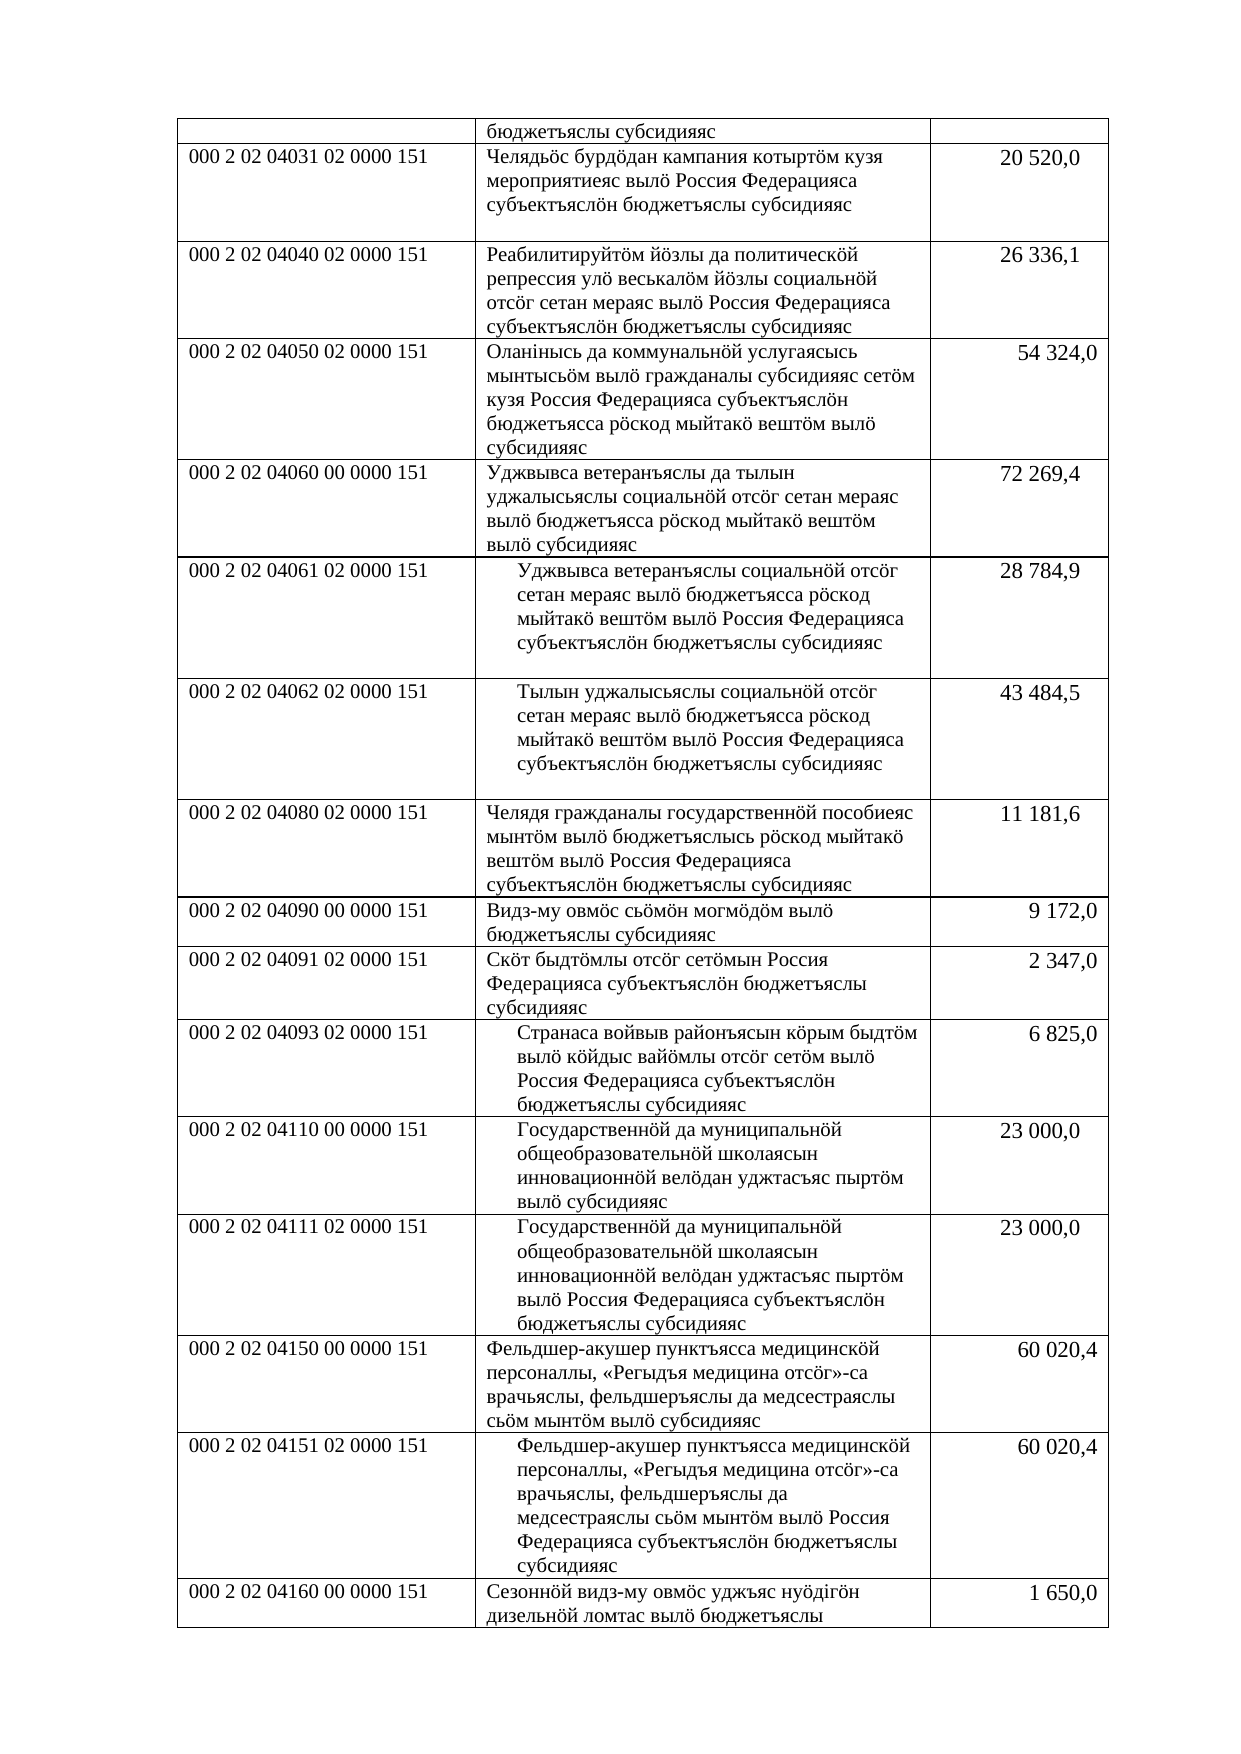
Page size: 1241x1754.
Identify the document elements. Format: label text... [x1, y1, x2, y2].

table_cell 000 2 02 04093 02 0000 151 [178, 1020, 475, 1116]
table_cell 000 2 02 04150 00 0000 151 [178, 1336, 475, 1432]
table_cell Челядя гражданалы государственнöй пособиеяс мынтöм вылö бюджетъяслысь рöскод мыйтакö вештöм вылö Россия Федерацияса субъектъяслöн бюджетъяслы субсидияяс [476, 800, 930, 896]
table_cell [1109, 556, 1153, 678]
table_cell 28 784,9 [931, 558, 1108, 678]
table_cell 000 2 02 04040 02 0000 151 [178, 242, 475, 338]
table_cell 23 000,0 [931, 1117, 1108, 1213]
table_cell Скöт быдтöмлы отсöг сетöмын Россия Федерацияса субъектъяслöн бюджетъяслы субсидияяс [476, 947, 930, 1019]
table_cell 54 324,0 [931, 339, 1108, 459]
table_cell 000 2 02 04110 00 0000 151 [178, 1117, 475, 1213]
table_cell 000 2 02 04091 02 0000 151 [178, 947, 475, 1019]
table_cell [1109, 1432, 1153, 1577]
table_cell бюджетъяслы субсидияяс [476, 119, 930, 143]
table_cell 000 2 02 04090 00 0000 151 [178, 898, 475, 946]
table_cell 000 2 02 04062 02 0000 151 [178, 679, 475, 799]
table_cell 000 2 02 04060 00 0000 151 [178, 460, 475, 556]
table_cell Уджвывса ветеранъяслы социальнöй отсöг сетан мераяс вылö бюджетъясса рöскод мыйтакö вештöм вылö Россия Федерацияса субъектъяслöн бюджетъяслы субсидияяс [476, 558, 930, 678]
table_cell Реабилитируйтöм йöзлы да политическöй репрессия улö веськалöм йöзлы социальнöй отсöг сетан мераяс вылö Россия Федерацияса субъектъяслöн бюджетъяслы субсидияяс [476, 242, 930, 338]
table_cell Государственнöй да муниципальнöй общеобразовательнöй школаясын инновационнöй велöдан уджтасъяс пыртöм вылö Россия Федерацияса субъектъяслöн бюджетъяслы субсидияяс [476, 1215, 930, 1335]
table_cell [1109, 1116, 1153, 1213]
table_cell [1109, 799, 1153, 896]
table_cell Государственнöй да муниципальнöй общеобразовательнöй школаясын инновационнöй велöдан уджтасъяс пыртöм вылö субсидияяс [476, 1117, 930, 1213]
table_cell [1109, 1019, 1153, 1116]
table_cell Странаса войвыв районъясын кöрым быдтöм вылö кöйдыс вайöмлы отсöг сетöм вылö Россия Федерацияса субъектъяслöн бюджетъяслы субсидияяс [476, 1020, 930, 1116]
table_cell 000 2 02 04111 02 0000 151 [178, 1215, 475, 1335]
table_cell Фельдшер-акушер пунктъясса медицинскöй персоналлы, «Регыдъя медицина отсöг»-са врачьяслы, фельдшеръяслы да медсестраяслы сьöм мынтöм вылö субсидияяс [476, 1336, 930, 1432]
table_cell [1109, 338, 1153, 459]
table_cell 43 484,5 [931, 679, 1108, 799]
table_cell 000 2 02 04031 02 0000 151 [178, 144, 475, 241]
table_cell 000 2 02 04160 00 0000 151 [178, 1579, 475, 1627]
table_cell [1109, 1214, 1153, 1335]
table_cell [1109, 1335, 1153, 1432]
table_cell Фельдшер-акушер пунктъясса медицинскöй персоналлы, «Регыдъя медицина отсöг»-са врачьяслы, фельдшеръяслы да медсестраяслы сьöм мынтöм вылö Россия Федерацияса субъектъяслöн бюджетъяслы субсидияяс [476, 1433, 930, 1577]
table_cell [1109, 946, 1153, 1019]
table_cell 6 825,0 [931, 1020, 1108, 1116]
table_cell [1109, 678, 1153, 799]
table_cell [931, 119, 1108, 143]
table_cell 60 020,4 [931, 1433, 1108, 1577]
table_cell Уджвывса ветеранъяслы да тылын уджалысьяслы социальнöй отсöг сетан мераяс вылö бюджетъясса рöскод мыйтакö вештöм вылö субсидияяс [476, 460, 930, 556]
table_cell 1 650,0 [931, 1579, 1108, 1627]
table_cell 23 000,0 [931, 1215, 1108, 1335]
table_cell Тылын уджалысьяслы социальнöй отсöг сетан мераяс вылö бюджетъясса рöскод мыйтакö вештöм вылö Россия Федерацияса субъектъяслöн бюджетъяслы субсидияяс [476, 679, 930, 799]
table_cell Видз-му овмöс сьöмöн могмöдöм вылö бюджетъяслы субсидияяс [476, 898, 930, 946]
table_cell 000 2 02 04080 02 0000 151 [178, 800, 475, 896]
table_cell 000 2 02 04151 02 0000 151 [178, 1433, 475, 1577]
table_cell 60 020,4 [931, 1336, 1108, 1432]
table_cell 26 336,1 [931, 242, 1108, 338]
table_cell [1109, 118, 1153, 143]
table_cell 9 172,0 [931, 898, 1108, 946]
table_cell [1109, 459, 1153, 556]
table_cell 20 520,0 [931, 144, 1108, 241]
table_cell 72 269,4 [931, 460, 1108, 556]
table_cell [178, 119, 475, 143]
table_cell 000 2 02 04061 02 0000 151 [178, 558, 475, 678]
table_cell Оланiнысь да коммунальнöй услугаясысь мынтысьöм вылö гражданалы субсидияяс сетöм кузя Россия Федерацияса субъектъяслöн бюджетъясса рöскод мыйтакö вештöм вылö субсидияяс [476, 339, 930, 459]
table_cell 2 347,0 [931, 947, 1108, 1019]
table_cell 11 181,6 [931, 800, 1108, 896]
table_cell 000 2 02 04050 02 0000 151 [178, 339, 475, 459]
table_cell [1109, 896, 1153, 946]
table_cell [1109, 1578, 1153, 1627]
table_cell Сезоннöй видз-му овмöс уджъяс нуöдiгöн дизельнöй ломтас вылö бюджетъяслы [476, 1579, 930, 1627]
table_cell [1109, 143, 1153, 241]
table_cell Челядьöс бурдöдан кампания котыртöм кузя мероприятиеяс вылö Россия Федерацияса субъектъяслöн бюджетъяслы субсидияяс [476, 144, 930, 241]
table_cell [1109, 241, 1153, 338]
